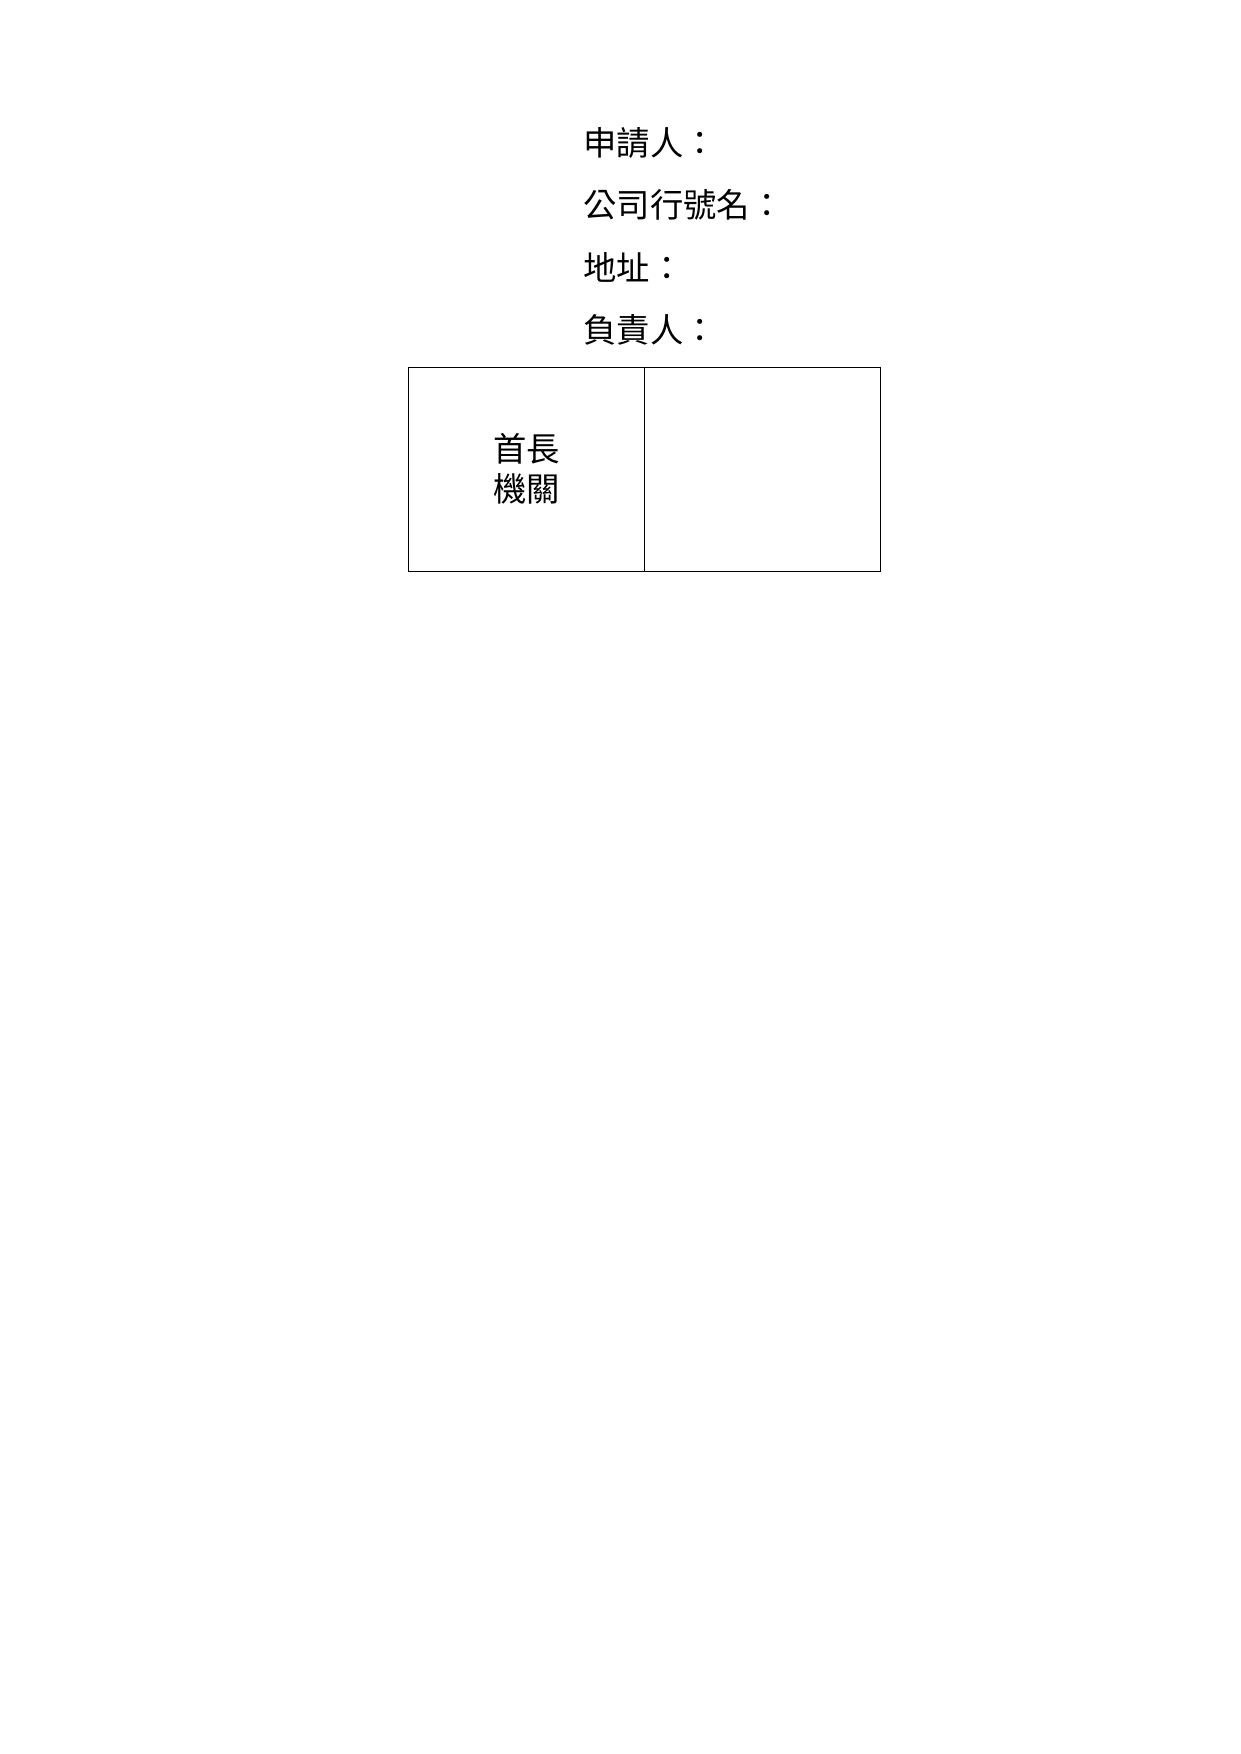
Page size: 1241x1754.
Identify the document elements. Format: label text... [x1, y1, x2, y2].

table_header 首長 機關 [409, 368, 644, 571]
text 負責人： [150, 286, 1122, 349]
text 申請人： [150, 99, 1122, 161]
text 地址： [150, 224, 1122, 286]
text 公司行號名： [150, 161, 1122, 224]
table_header [645, 368, 880, 571]
